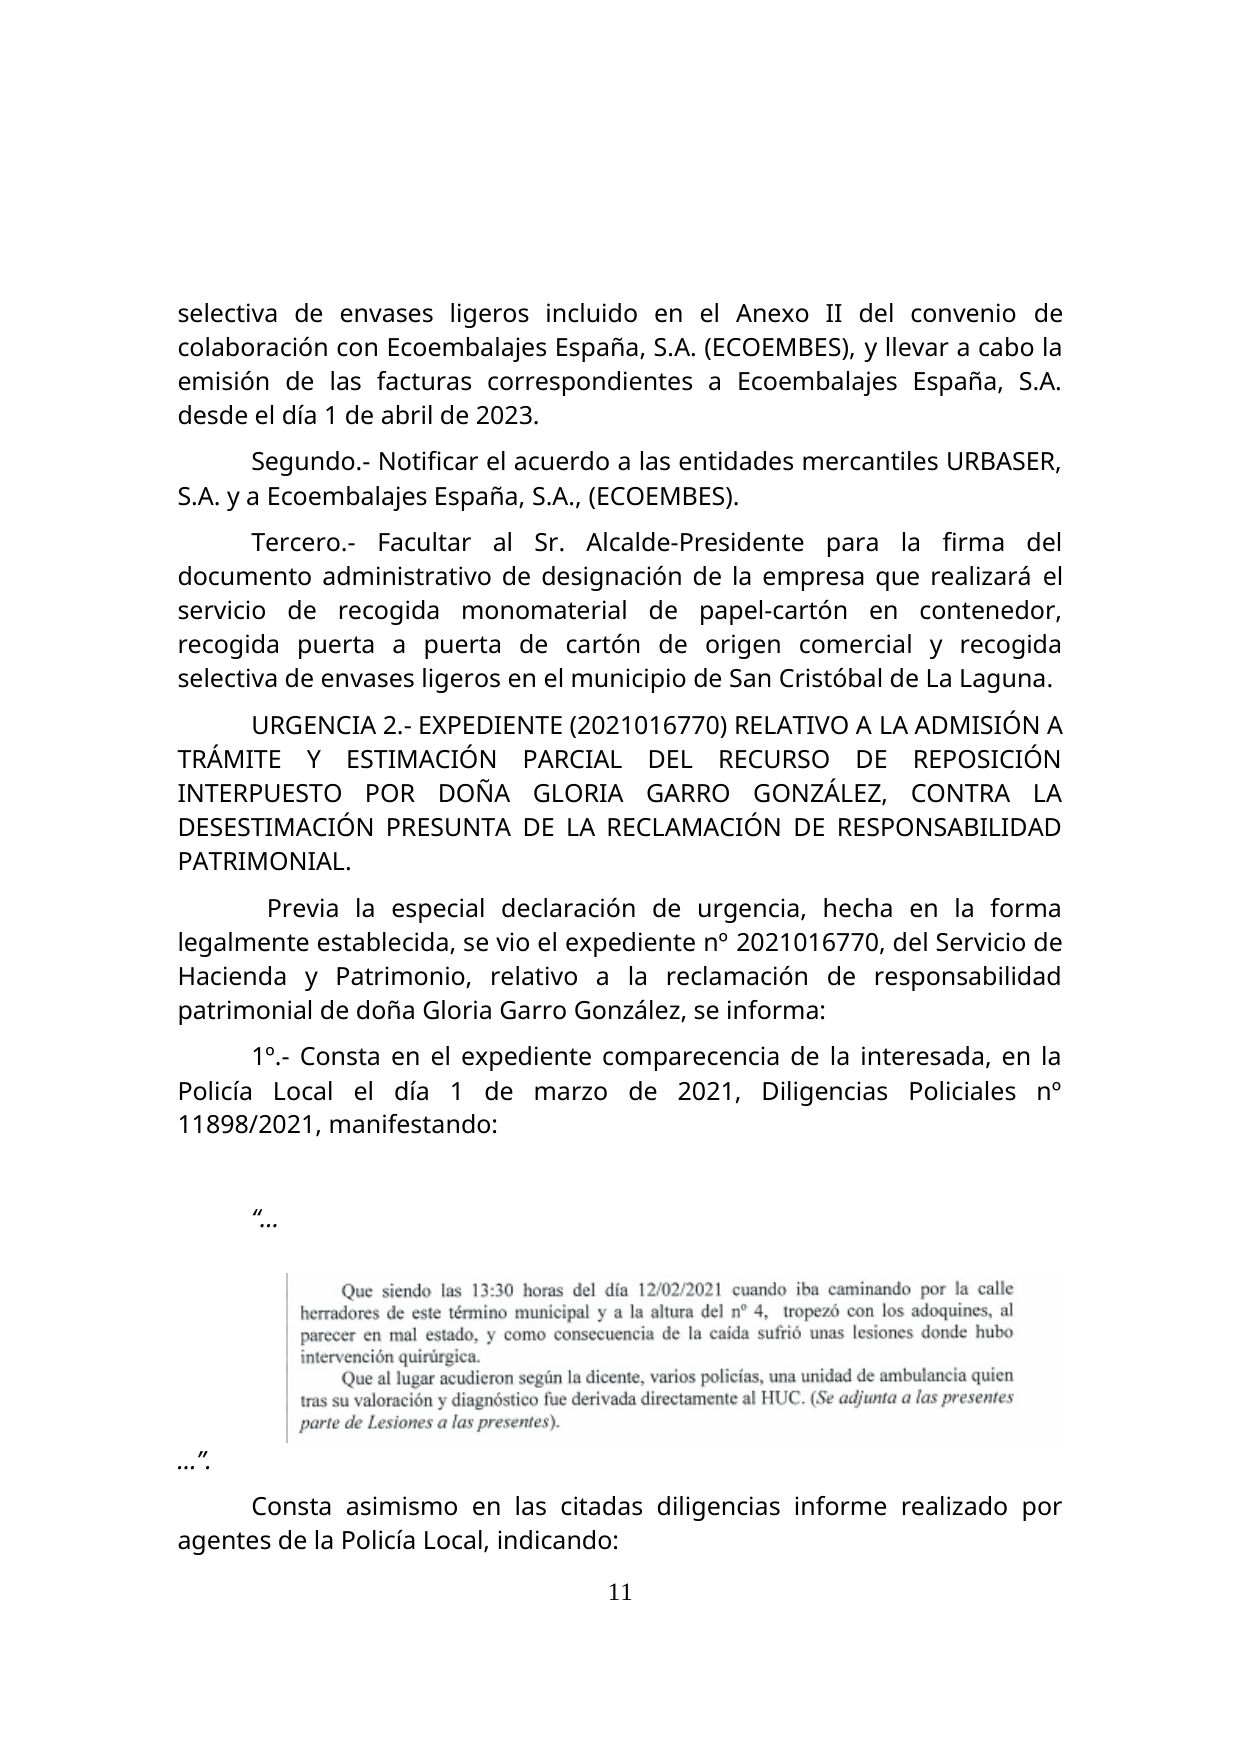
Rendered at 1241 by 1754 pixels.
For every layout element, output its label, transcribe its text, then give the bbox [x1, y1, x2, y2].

text “… [177, 1200, 1063, 1234]
text Previa la especial declaración de urgencia, hecha en la forma legalmente establecida, se vio el expediente nº 2021016770, del Servicio de Hacienda y Patrimonio, relativo a la reclamación de responsabilidad patrimonial de doña Gloria Garro González, se informa: [177, 890, 1063, 1027]
text 1º.- Consta en el expediente comparecencia de la interesada, en la Policía Local el día 1 de marzo de 2021, Diligencias Policiales nº 11898/2021, manifestando: [177, 1039, 1063, 1141]
text Consta asimismo en las citadas diligencias informe realizado por agentes de la Policía Local, indicando: [177, 1489, 1063, 1557]
text URGENCIA 2.- EXPEDIENTE (2021016770) RELATIVO A LA ADMISIÓN A TRÁMITE Y ESTIMACIÓN PARCIAL DEL RECURSO DE REPOSICIÓN INTERPUESTO POR DOÑA GLORIA GARRO GONZÁLEZ, CONTRA LA DESESTIMACIÓN PRESUNTA DE LA RECLAMACIÓN DE RESPONSABILIDAD PATRIMONIAL. [177, 707, 1063, 878]
text Tercero.- Facultar al Sr. Alcalde-Presidente para la firma del documento administrativo de designación de la empresa que realizará el servicio de recogida monomaterial de papel-cartón en contenedor, recogida puerta a puerta de cartón de origen comercial y recogida selectiva de envases ligeros en el municipio de San Cristóbal de La Laguna. [177, 525, 1063, 695]
text …”. [177, 1247, 1063, 1476]
text selectiva de envases ligeros incluido en el Anexo II del convenio de colaboración con Ecoembalajes España, S.A. (ECOEMBES), y llevar a cabo la emisión de las facturas correspondientes a Ecoembalajes España, S.A. desde el día 1 de abril de 2023. [177, 295, 1063, 432]
text Segundo.- Notificar el acuerdo a las entidades mercantiles URBASER, S.A. y a Ecoembalajes España, S.A., (ECOEMBES). [177, 444, 1063, 512]
